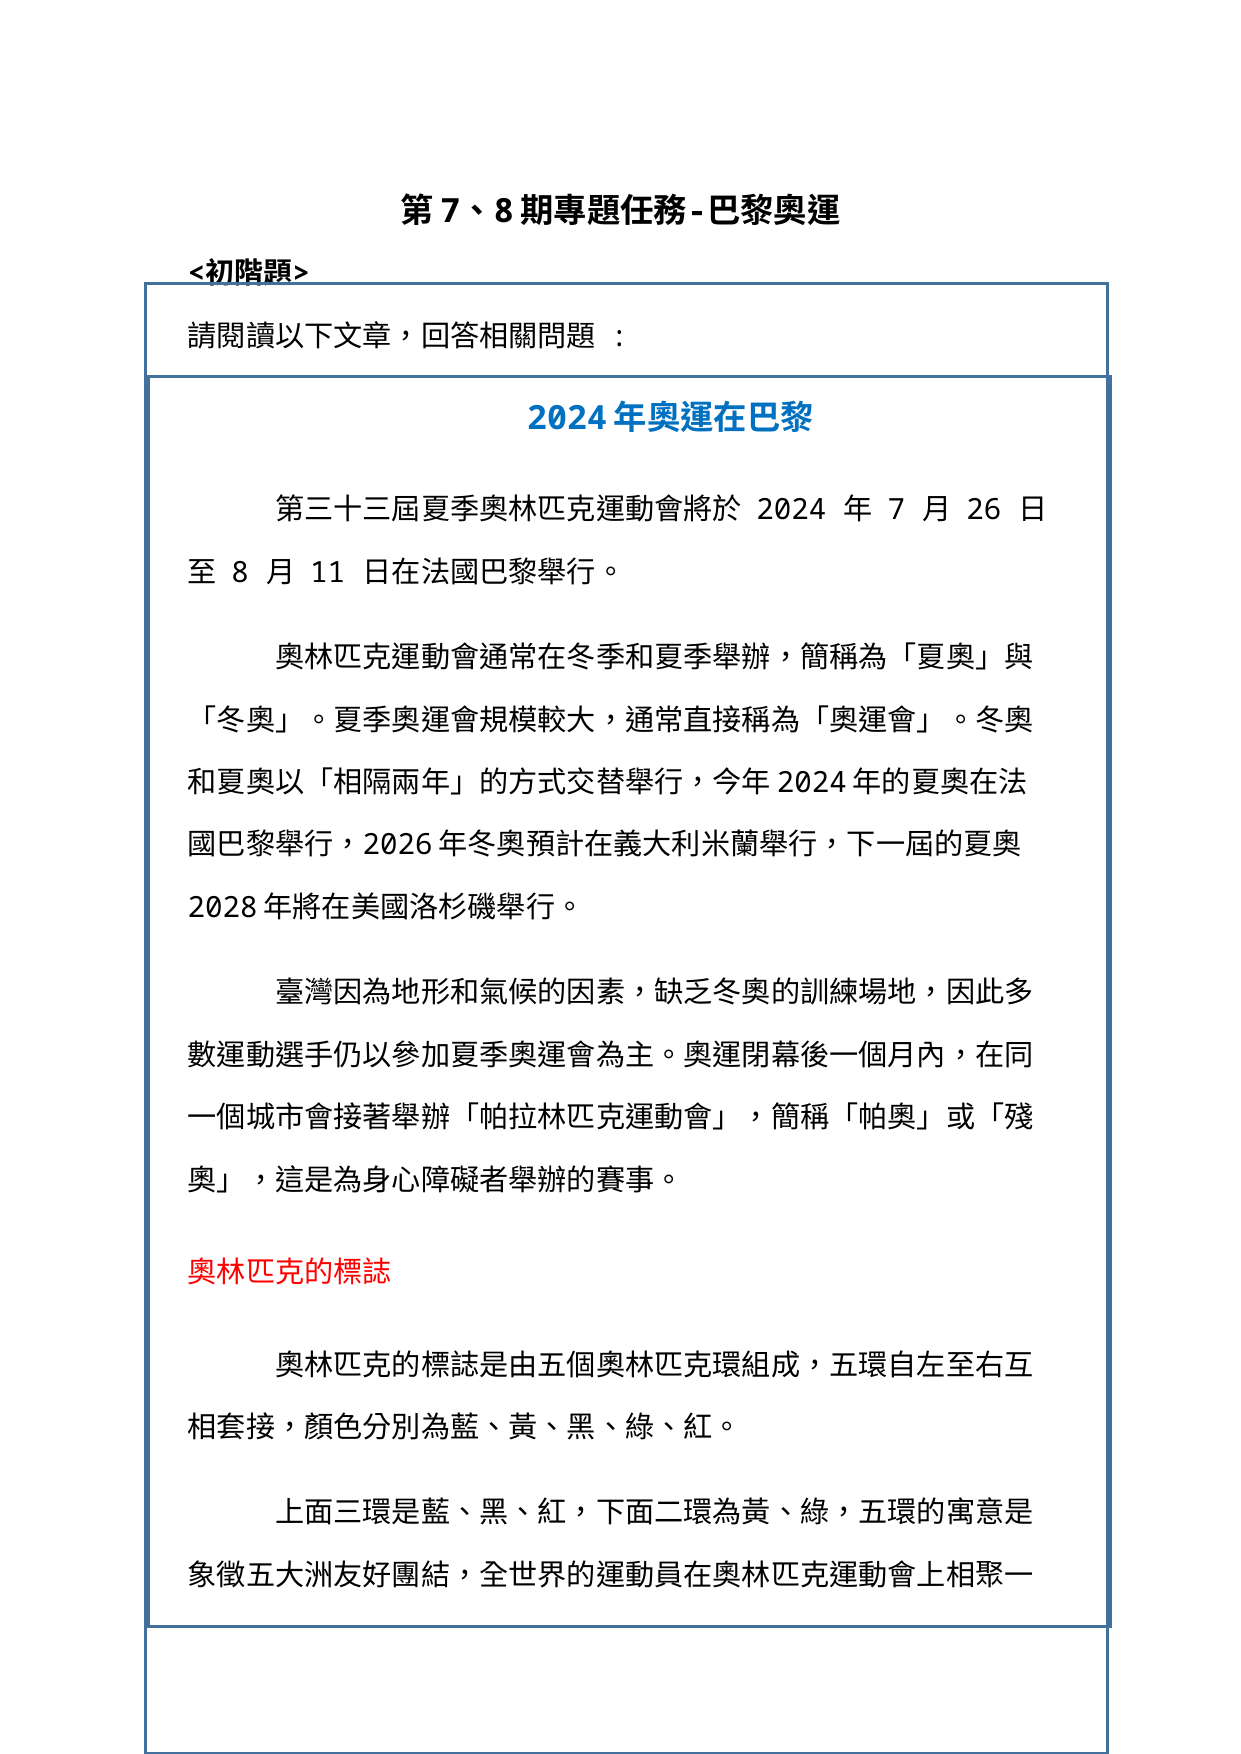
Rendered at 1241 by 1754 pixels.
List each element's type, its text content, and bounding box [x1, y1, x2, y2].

text 上面三環是藍、黑、紅，下面二環為黃、綠，五環的寓意是象徵五大洲友好團結，全世界的運動員在奧林匹克運動會上相聚一 [187, 1468, 1053, 1593]
text 第7、8期專題任務-巴黎奧運 [187, 167, 1053, 229]
text <初階題> [187, 229, 1053, 282]
text [187, 285, 1053, 292]
text 2024年奧運在巴黎 [187, 378, 1053, 436]
text 奧林匹克的標誌 [187, 1228, 1053, 1291]
text 第三十三屆夏季奧林匹克運動會將於 2024 年 7 月 26 日至 8 月 11 日在法國巴黎舉行。 [187, 466, 1053, 591]
text 奧林匹克運動會通常在冬季和夏季舉辦，簡稱為「夏奧」與「冬奧」。夏季奧運會規模較大，通常直接稱為「奧運會」。冬奧和夏奧以「相隔兩年」的方式交替舉行，今年2024年的夏奧在法國巴黎舉行，2026年冬奧預計在義大利米蘭舉行，下一屆的夏奧2028年將在美國洛杉磯舉行。 [187, 613, 1053, 926]
text 請閱讀以下文章，回答相關問題 : [187, 292, 1053, 354]
text 奧林匹克的標誌是由五個奧林匹克環組成，五環自左至右互相套接，顏色分別為藍、黃、黑、綠、紅。 [187, 1321, 1053, 1446]
text 臺灣因為地形和氣候的因素，缺乏冬奧的訓練場地，因此多數運動選手仍以參加夏季奧運會為主。奧運閉幕後一個月內，在同一個城市會接著舉辦「帕拉林匹克運動會」，簡稱「帕奧」或「殘奧」，這是為身心障礙者舉辦的賽事。 [187, 948, 1053, 1198]
